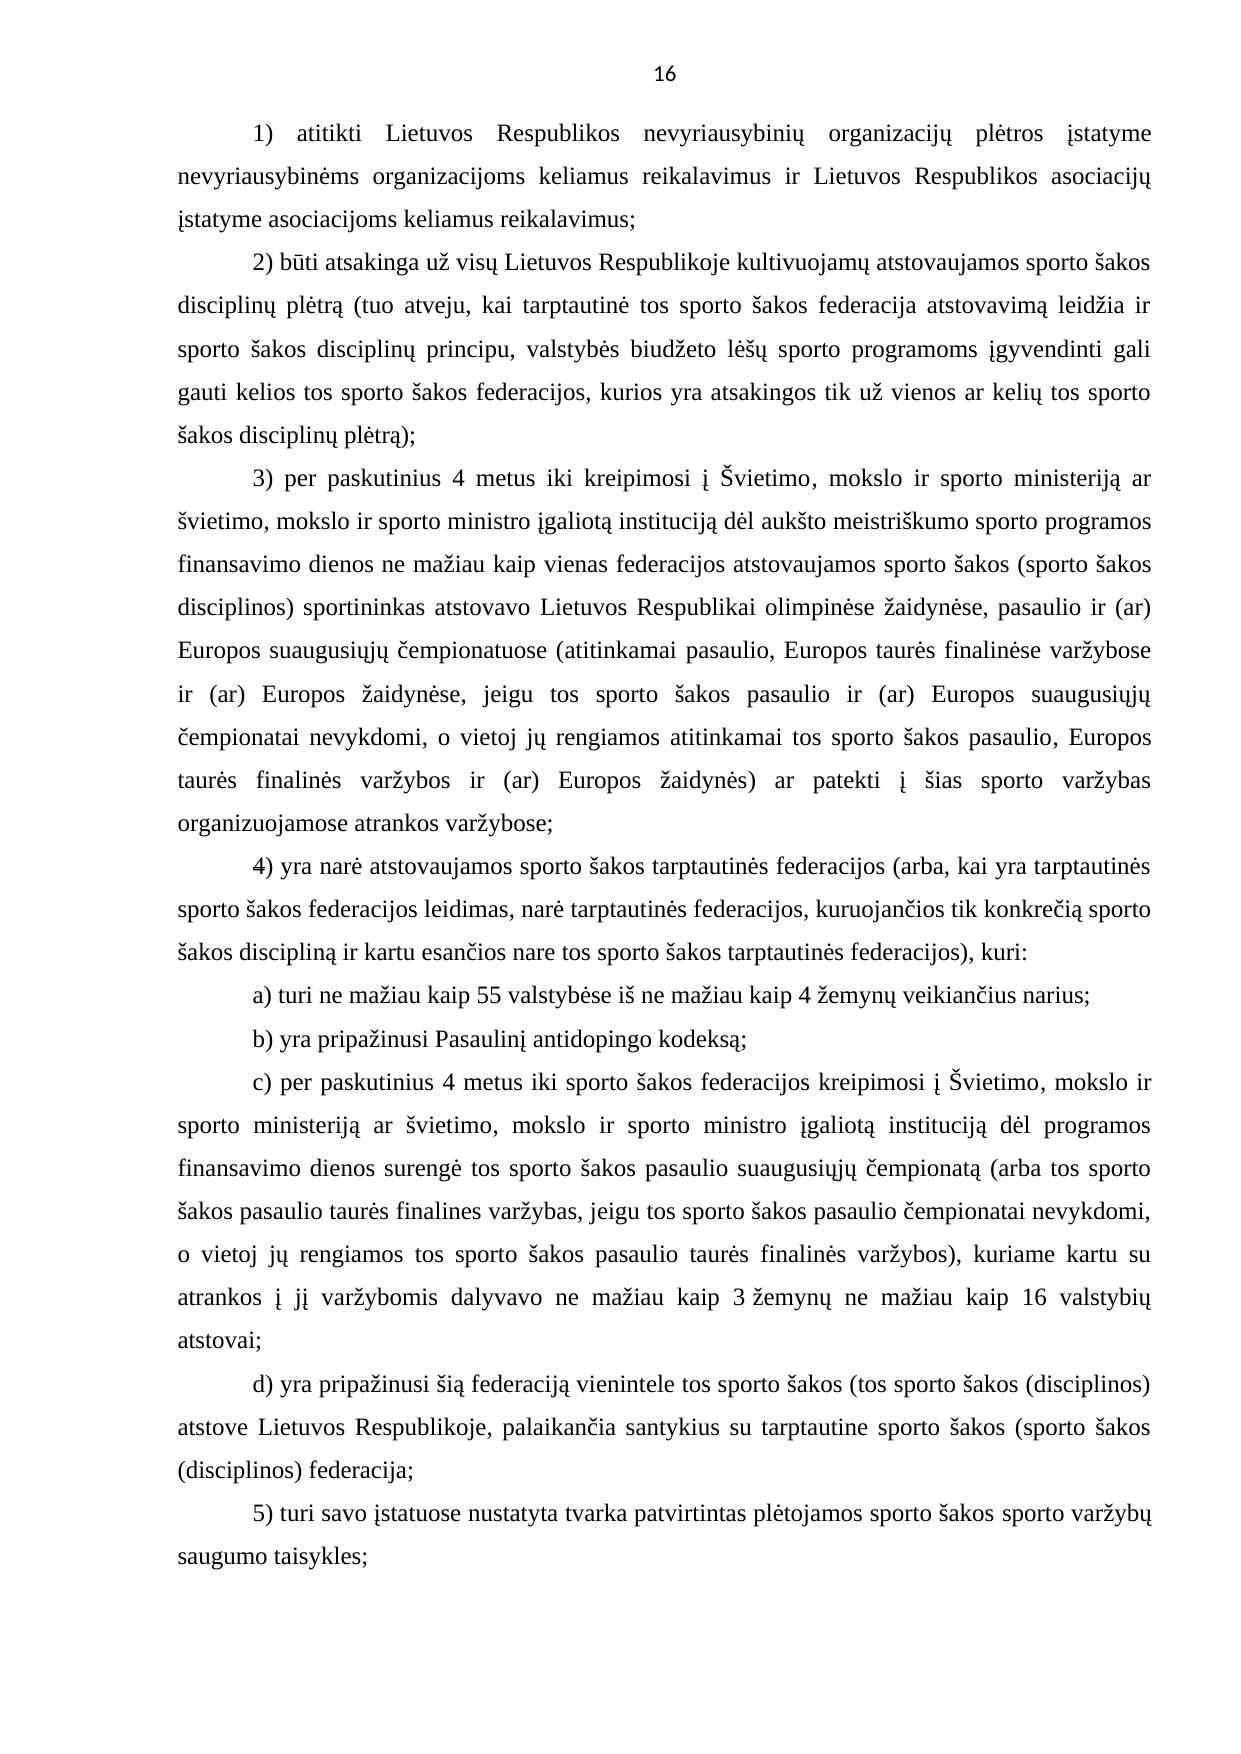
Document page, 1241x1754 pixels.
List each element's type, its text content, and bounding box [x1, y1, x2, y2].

text 2) būti atsakinga už visų Lietuvos Respublikoje kultivuojamų atstovaujamos sporto šakos disciplinų plėtrą (tuo atveju, kai tarptautinė tos sporto šakos federacija atstovavimą leidžia ir sporto šakos disciplinų principu, valstybės biudžeto lėšų sporto programoms įgyvendinti gali gauti kelios tos sporto šakos federacijos, kurios yra atsakingos tik už vienos ar kelių tos sporto šakos disciplinų plėtrą); [177, 247, 1152, 449]
text 4) yra narė atstovaujamos sporto šakos tarptautinės federacijos (arba, kai yra tarptautinės sporto šakos federacijos leidimas, narė tarptautinės federacijos, kuruojančios tik konkrečią sporto šakos discipliną ir kartu esančios nare tos sporto šakos tarptautinės federacijos), kuri: [177, 851, 1152, 966]
text d) yra pripažinusi šią federaciją vienintele tos sporto šakos (tos sporto šakos (disciplinos) atstove Lietuvos Respublikoje, palaikančia santykius su tarptautine sporto šakos (sporto šakos (disciplinos) federacija; [177, 1369, 1152, 1484]
text 1) atitikti Lietuvos Respublikos nevyriausybinių organizacijų plėtros įstatyme nevyriausybinėms organizacijoms keliamus reikalavimus ir Lietuvos Respublikos asociacijų įstatyme asociacijoms keliamus reikalavimus; [177, 118, 1152, 233]
text c) per paskutinius 4 metus iki sporto šakos federacijos kreipimosi į Švietimo, mokslo ir sporto ministeriją ar švietimo, mokslo ir sporto ministro įgaliotą instituciją dėl programos finansavimo dienos surengė tos sporto šakos pasaulio suaugusiųjų čempionatą (arba tos sporto šakos pasaulio taurės finalines varžybas, jeigu tos sporto šakos pasaulio čempionatai nevykdomi, o vietoj jų rengiamos tos sporto šakos pasaulio taurės finalinės varžybos), kuriame kartu su atrankos į jį varžybomis dalyvavo ne mažiau kaip 3 žemynų ne mažiau kaip 16 valstybių atstovai; [177, 1067, 1152, 1354]
text 3) per paskutinius 4 metus iki kreipimosi į Švietimo, mokslo ir sporto ministeriją ar švietimo, mokslo ir sporto ministro įgaliotą instituciją dėl aukšto meistriškumo sporto programos finansavimo dienos ne mažiau kaip vienas federacijos atstovaujamos sporto šakos (sporto šakos disciplinos) sportininkas atstovavo Lietuvos Respublikai olimpinėse žaidynėse, pasaulio ir (ar) Europos suaugusiųjų čempionatuose (atitinkamai pasaulio, Europos taurės finalinėse varžybose ir (ar) Europos žaidynėse, jeigu tos sporto šakos pasaulio ir (ar) Europos suaugusiųjų čempionatai nevykdomi, o vietoj jų rengiamos atitinkamai tos sporto šakos pasaulio, Europos taurės finalinės varžybos ir (ar) Europos žaidynės) ar patekti į šias sporto varžybas organizuojamose atrankos varžybose; [177, 463, 1152, 837]
text 5) turi savo įstatuose nustatyta tvarka patvirtintas plėtojamos sporto šakos sporto varžybų saugumo taisykles; [177, 1498, 1152, 1570]
text a) turi ne mažiau kaip 55 valstybėse iš ne mažiau kaip 4 žemynų veikiančius narius; [177, 981, 1152, 1009]
text b) yra pripažinusi Pasaulinį antidopingo kodeksą; [177, 1024, 1152, 1052]
